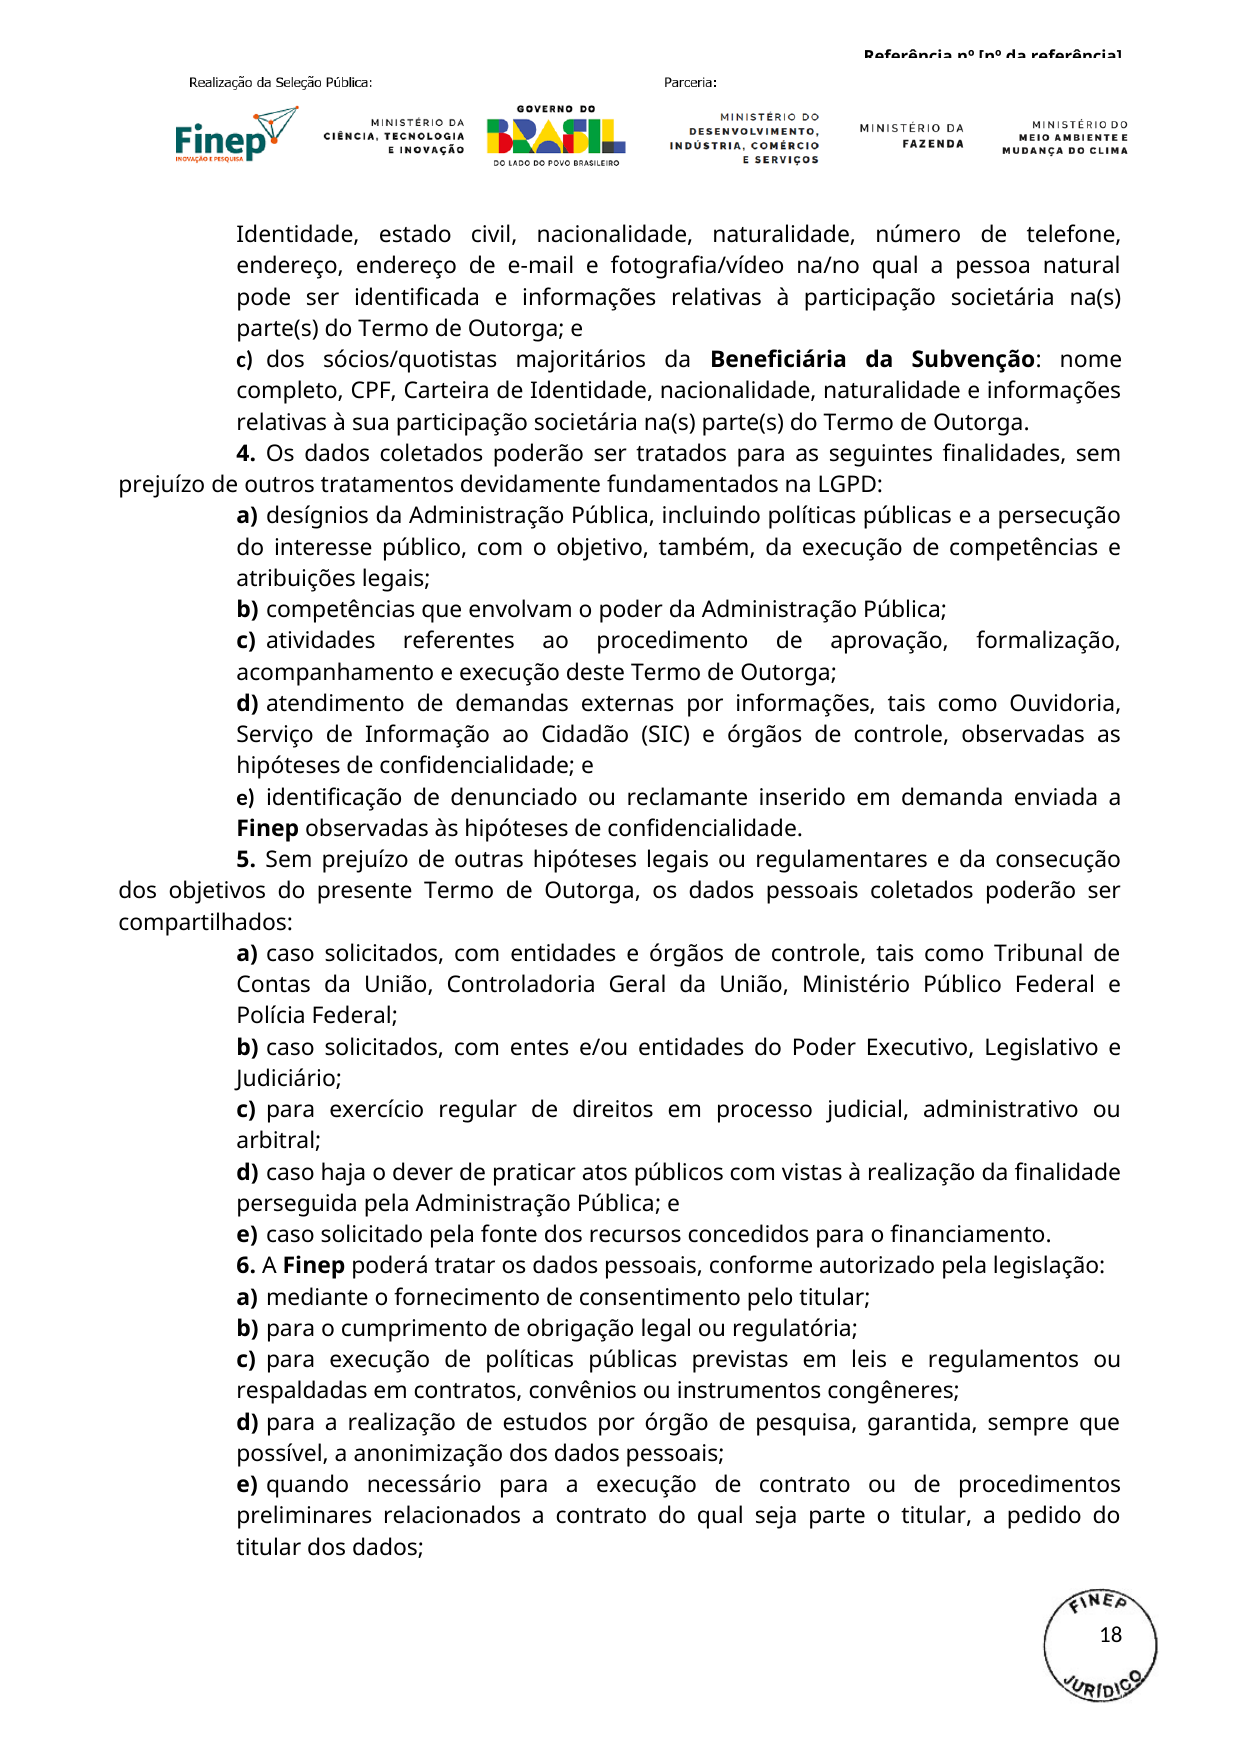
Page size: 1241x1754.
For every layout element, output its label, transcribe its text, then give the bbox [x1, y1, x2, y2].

list identificação de denunciado ou reclamante inserido em demanda enviada a Finep observadas às hipóteses de confidencialidade. [236, 781, 1122, 843]
list atividades referentes ao procedimento de aprovação, formalização, acompanhamento e execução deste Termo de Outorga; [236, 624, 1122, 687]
list atendimento de demandas externas por informações, tais como Ouvidoria, Serviço de Informação ao Cidadão (SIC) e órgãos de controle, observadas as hipóteses de confidencialidade; e [236, 687, 1122, 781]
list para a realização de estudos por órgão de pesquisa, garantida, sempre que possível, a anonimização dos dados pessoais; [236, 1406, 1122, 1468]
list competências que envolvam o poder da Administração Pública; [236, 593, 1122, 624]
list caso solicitados, com entidades e órgãos de controle, tais como Tribunal de Contas da União, Controladoria Geral da União, Ministério Público Federal e Polícia Federal; [236, 937, 1122, 1031]
list mediante o fornecimento de consentimento pelo titular; [236, 1281, 1122, 1312]
list caso solicitado pela fonte dos recursos concedidos para o financiamento. [236, 1218, 1122, 1249]
list caso solicitados, com entes e/ou entidades do Poder Executivo, Legislativo e Judiciário; [236, 1031, 1122, 1093]
list desígnios da Administração Pública, incluindo políticas públicas e a persecução do interesse público, com o objetivo, também, da execução de competências e atribuições legais; [236, 499, 1122, 593]
list para o cumprimento de obrigação legal ou regulatória; [236, 1312, 1122, 1343]
list para execução de políticas públicas previstas em leis e regulamentos ou respaldadas em contratos, convênios ou instrumentos congêneres; [236, 1343, 1122, 1406]
list para exercício regular de direitos em processo judicial, administrativo ou arbitral; [236, 1093, 1122, 1156]
text 6. A Finep poderá tratar os dados pessoais, conforme autorizado pela legislação: [236, 1249, 1122, 1281]
text 5. Sem prejuízo de outras hipóteses legais ou regulamentares e da consecução dos objetivos do presente Termo de Outorga, os dados pessoais coletados poderão ser compartilhados: [118, 843, 1122, 937]
text 4. Os dados coletados poderão ser tratados para as seguintes finalidades, sem prejuízo de outros tratamentos devidamente fundamentados na LGPD: [118, 437, 1122, 499]
list dos sócios/quotistas majoritários da Beneficiária da Subvenção: nome completo, CPF, Carteira de Identidade, nacionalidade, naturalidade e informações relativas à sua participação societária na(s) parte(s) do Termo de Outorga. [236, 343, 1122, 437]
list quando necessário para a execução de contrato ou de procedimentos preliminares relacionados a contrato do qual seja parte o titular, a pedido do titular dos dados; [236, 1468, 1122, 1562]
list caso haja o dever de praticar atos públicos com vistas à realização da finalidade perseguida pela Administração Pública; e [236, 1156, 1122, 1218]
list Identidade, estado civil, nacionalidade, naturalidade, número de telefone, endereço, endereço de e-mail e fotografia/vídeo na/no qual a pessoa natural pode ser identificada e informações relativas à participação societária na(s) parte(s) do Termo de Outorga; e [236, 218, 1122, 343]
